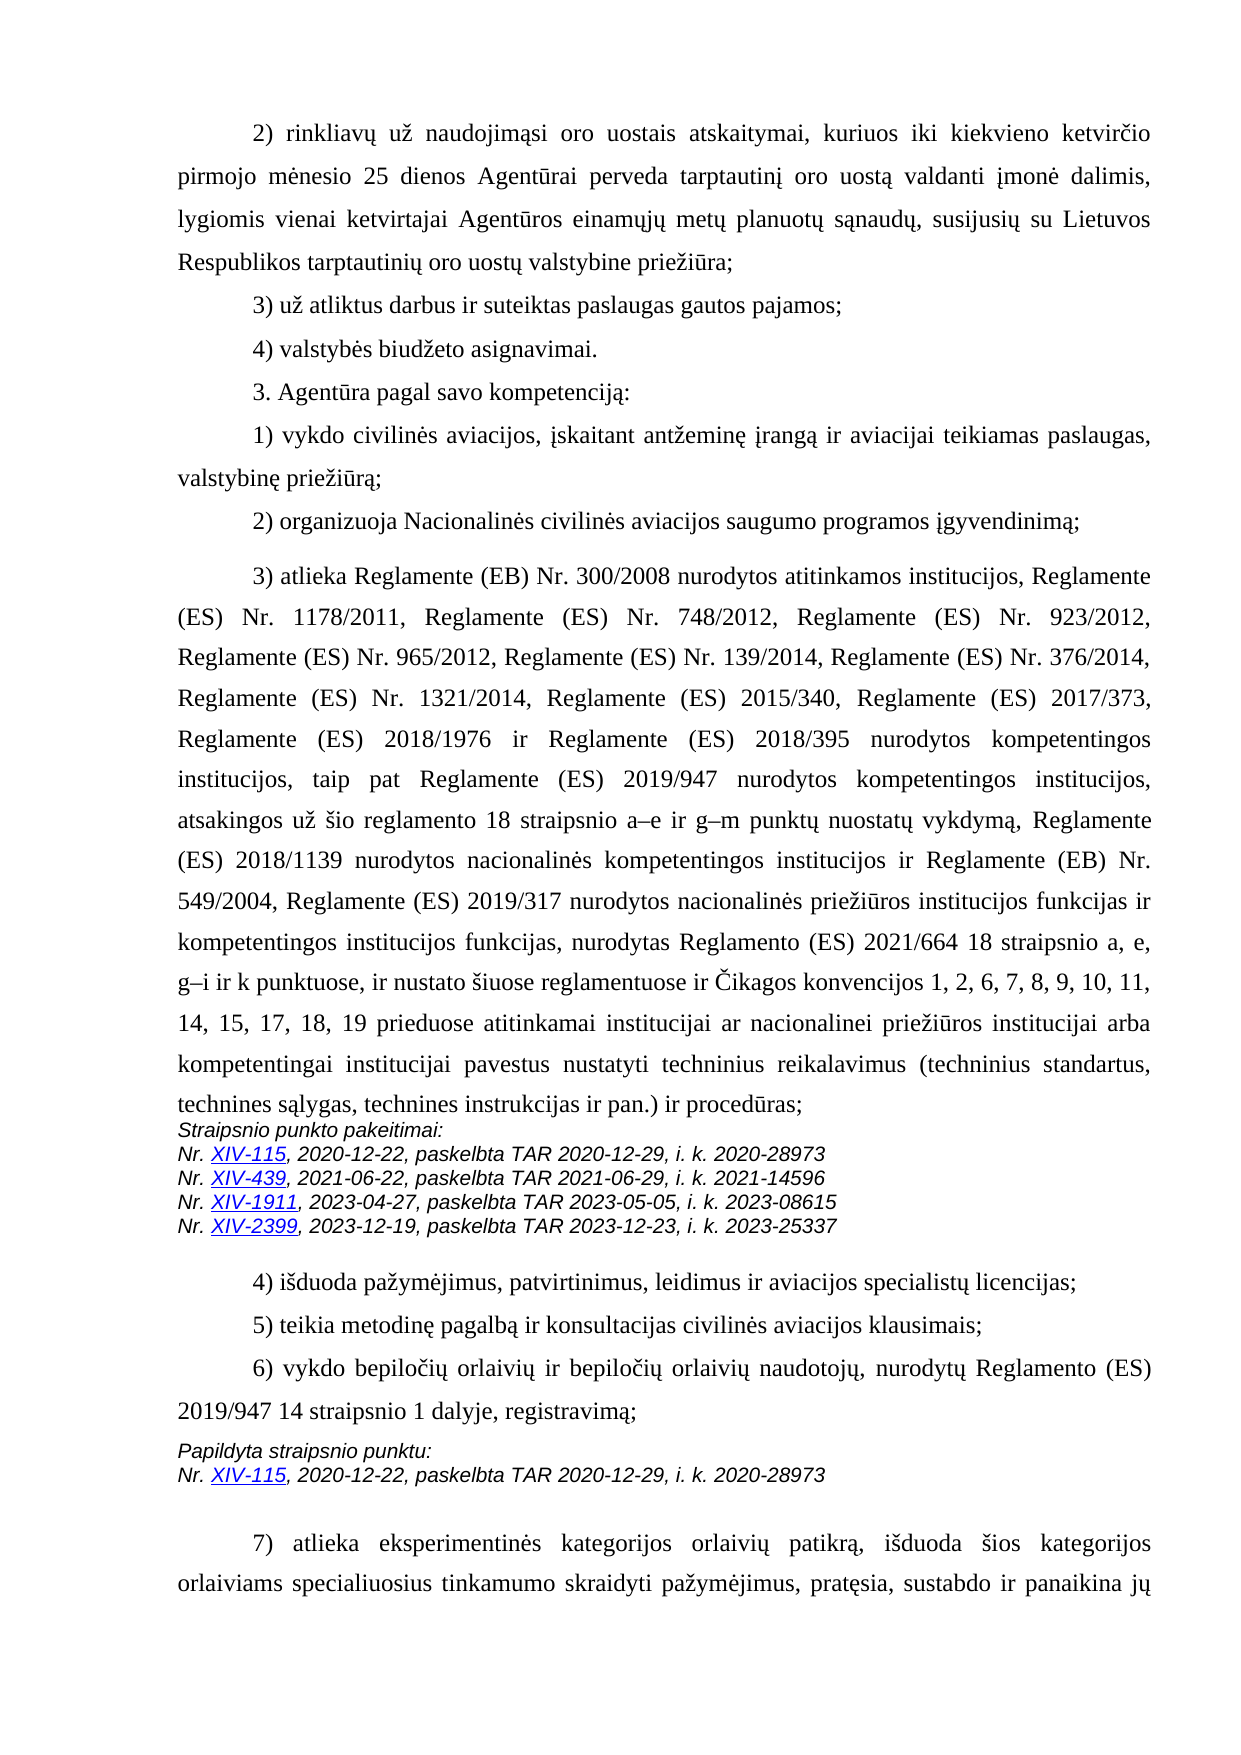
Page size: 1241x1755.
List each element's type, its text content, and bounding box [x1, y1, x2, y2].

text Nr. XIV-1911, 2023-04-27, paskelbta TAR 2023-05-05, i. k. 2023-08615 [177, 1190, 1152, 1214]
text 2) rinkliavų už naudojimąsi oro uostais atskaitymai, kuriuos iki kiekvieno ketvirčio pirmojo mėnesio 25 dienos Agentūrai perveda tarptautinį oro uostą valdanti įmonė dalimis, lygiomis vienai ketvirtajai Agentūros einamųjų metų planuotų sąnaudų, susijusių su Lietuvos Respublikos tarptautinių oro uostų valstybine priežiūra; [177, 118, 1152, 276]
text Papildyta straipsnio punktu: [177, 1439, 1152, 1463]
text Straipsnio punkto pakeitimai: [177, 1118, 1152, 1142]
text 3. Agentūra pagal savo kompetenciją: [177, 377, 1152, 406]
text 5) teikia metodinę pagalbą ir konsultacijas civilinės aviacijos klausimais; [177, 1310, 1152, 1338]
text 1) vykdo civilinės aviacijos, įskaitant antžeminę įrangą ir aviacijai teikiamas paslaugas, valstybinę priežiūrą; [177, 420, 1152, 492]
text 3) už atliktus darbus ir suteiktas paslaugas gautos pajamos; [177, 291, 1152, 319]
text 6) vykdo bepiločių orlaivių ir bepiločių orlaivių naudotojų, nurodytų Reglamento (ES) 2019/947 14 straipsnio 1 dalyje, registravimą; [177, 1353, 1152, 1425]
text 3) atlieka Reglamente (EB) Nr. 300/2008 nurodytos atitinkamos institucijos, Reglamente (ES) Nr. 1178/2011, Reglamente (ES) Nr. 748/2012, Reglamente (ES) Nr. 923/2012, Reglamente (ES) Nr. 965/2012, Reglamente (ES) Nr. 139/2014, Reglamente (ES) Nr. 376/2014, Reglamente (ES) Nr. 1321/2014, Reglamente (ES) 2015/340, Reglamente (ES) 2017/373, Reglamente (ES) 2018/1976 ir Reglamente (ES) 2018/395 nurodytos kompetentingos institucijos, taip pat Reglamente (ES) 2019/947 nurodytos kompetentingos institucijos, atsakingos už šio reglamento 18 straipsnio a–e ir g–m punktų nuostatų vykdymą, Reglamente (ES) 2018/1139 nurodytos nacionalinės kompetentingos institucijos ir Reglamente (EB) Nr. 549/2004, Reglamente (ES) 2019/317 nurodytos nacionalinės priežiūros institucijos funkcijas ir kompetentingos institucijos funkcijas, nurodytas Reglamento (ES) 2021/664 18 straipsnio a, e, g–i ir k punktuose, ir nustato šiuose reglamentuose ir Čikagos konvencijos 1, 2, 6, 7, 8, 9, 10, 11, 14, 15, 17, 18, 19 prieduose atitinkamai institucijai ar nacionalinei priežiūros institucijai arba kompetentingai institucijai pavestus nustatyti techninius reikalavimus (techninius standartus, technines sąlygas, technines instrukcijas ir pan.) ir procedūras; [177, 549, 1152, 1118]
text Nr. XIV-2399, 2023-12-19, paskelbta TAR 2023-12-23, i. k. 2023-25337 [177, 1214, 1152, 1238]
text Nr. XIV-439, 2021-06-22, paskelbta TAR 2021-06-29, i. k. 2021-14596 [177, 1166, 1152, 1190]
text Nr. XIV-115, 2020-12-22, paskelbta TAR 2020-12-29, i. k. 2020-28973 [177, 1463, 1152, 1487]
text 4) išduoda pažymėjimus, patvirtinimus, leidimus ir aviacijos specialistų licencijas; [177, 1267, 1152, 1295]
text 7) atlieka eksperimentinės kategorijos orlaivių patikrą, išduoda šios kategorijos orlaiviams specialiuosius tinkamumo skraidyti pažymėjimus, pratęsia, sustabdo ir panaikina jų [177, 1516, 1152, 1597]
text 4) valstybės biudžeto asignavimai. [177, 334, 1152, 362]
text Nr. XIV-115, 2020-12-22, paskelbta TAR 2020-12-29, i. k. 2020-28973 [177, 1142, 1152, 1166]
text 2) organizuoja Nacionalinės civilinės aviacijos saugumo programos įgyvendinimą; [177, 506, 1152, 535]
